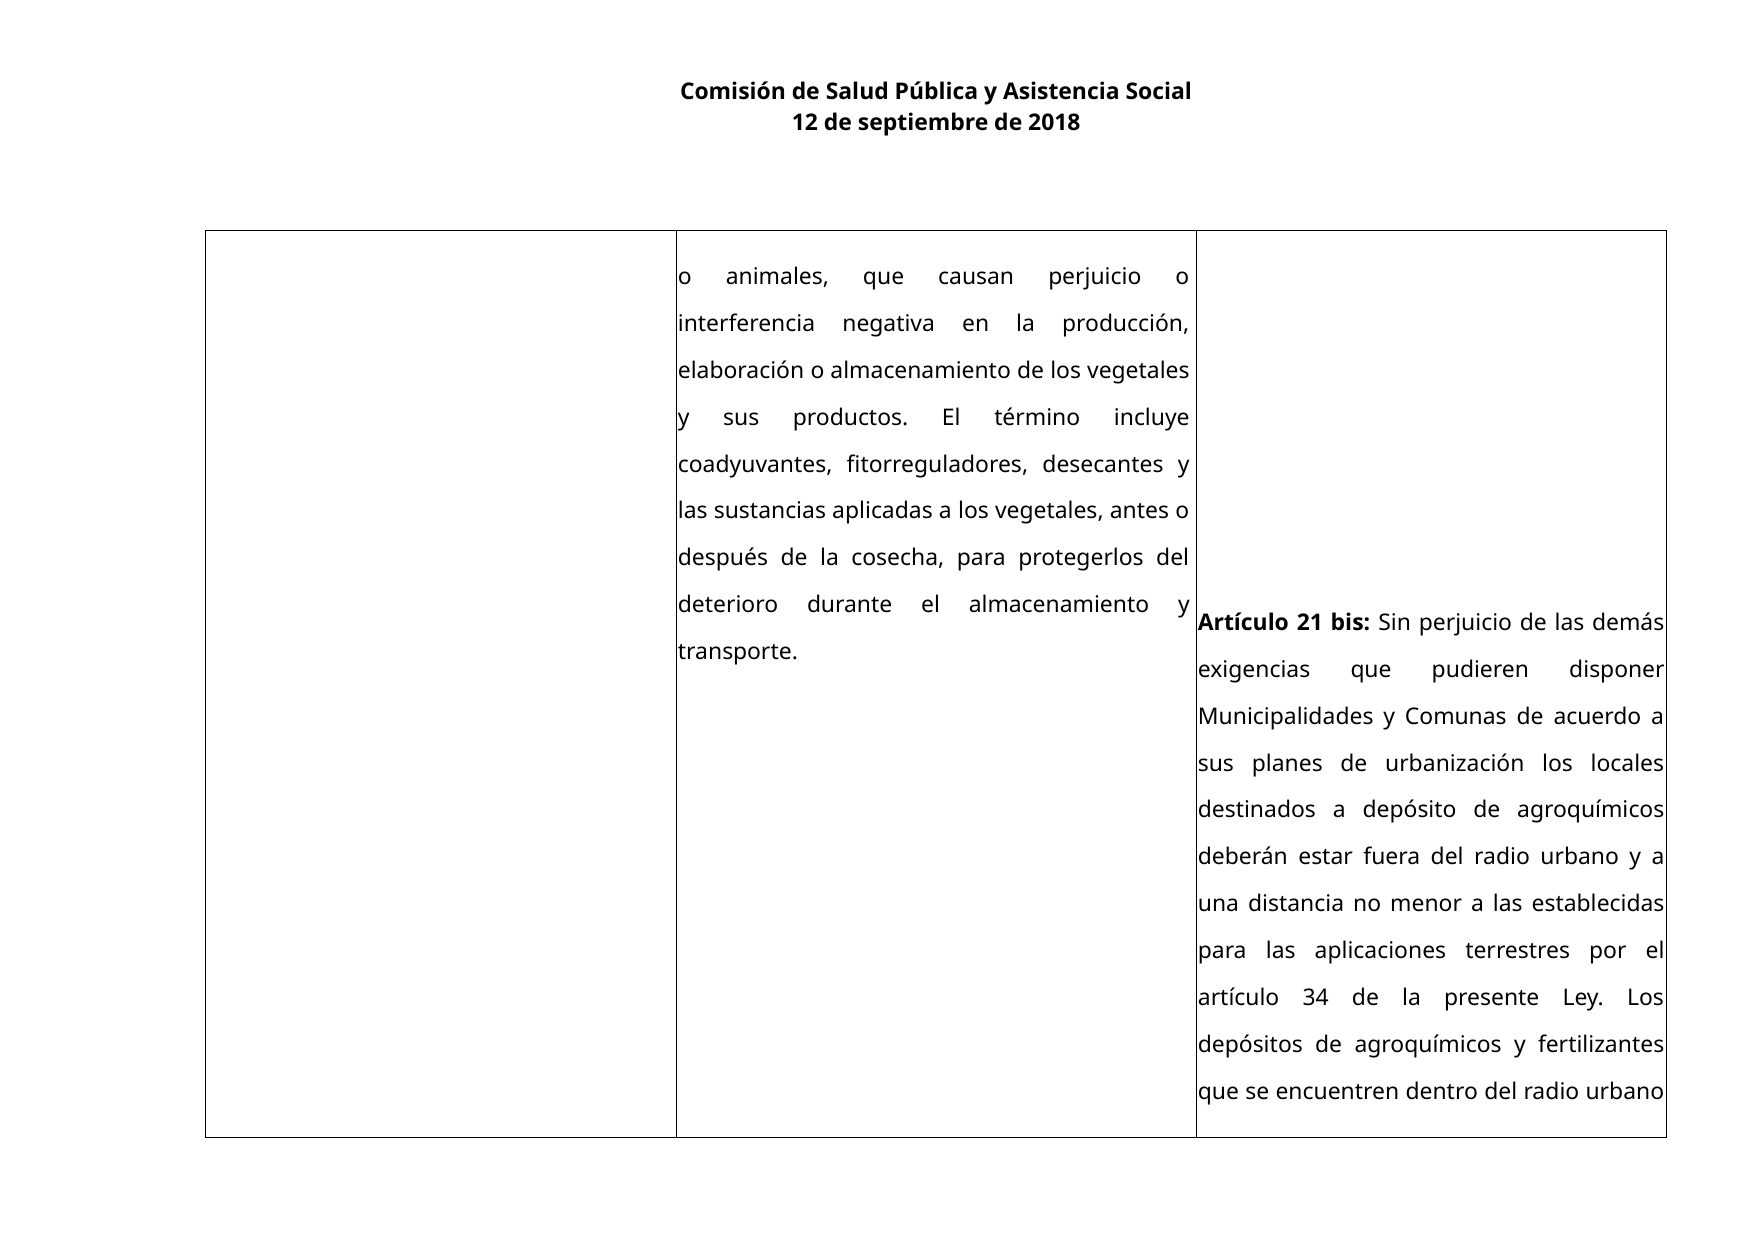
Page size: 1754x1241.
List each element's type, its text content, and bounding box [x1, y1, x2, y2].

table_cell o animales, que causan perjuicio o interferencia negativa en la producción, elaboración o almacenamiento de los vegetales y sus productos. El término incluye coadyuvantes, fitorreguladores, desecantes y las sustancias aplicadas a los vegetales, antes o después de la cosecha, para protegerlos del deterioro durante el almacenamiento y transporte. [677, 231, 1196, 1137]
table_cell Artículo 21 bis: Sin perjuicio de las demás exigencias que pudieren disponer Municipalidades y Comunas de acuerdo a sus planes de urbanización los locales destinados a depósito de agroquímicos deberán estar fuera del radio urbano y a una distancia no menor a las establecidas para las aplicaciones terrestres por el artículo 34 de la presente Ley. Los depósitos de agroquímicos y fertilizantes que se encuentren dentro del radio urbano [1197, 231, 1666, 1137]
table_cell [206, 231, 676, 1137]
